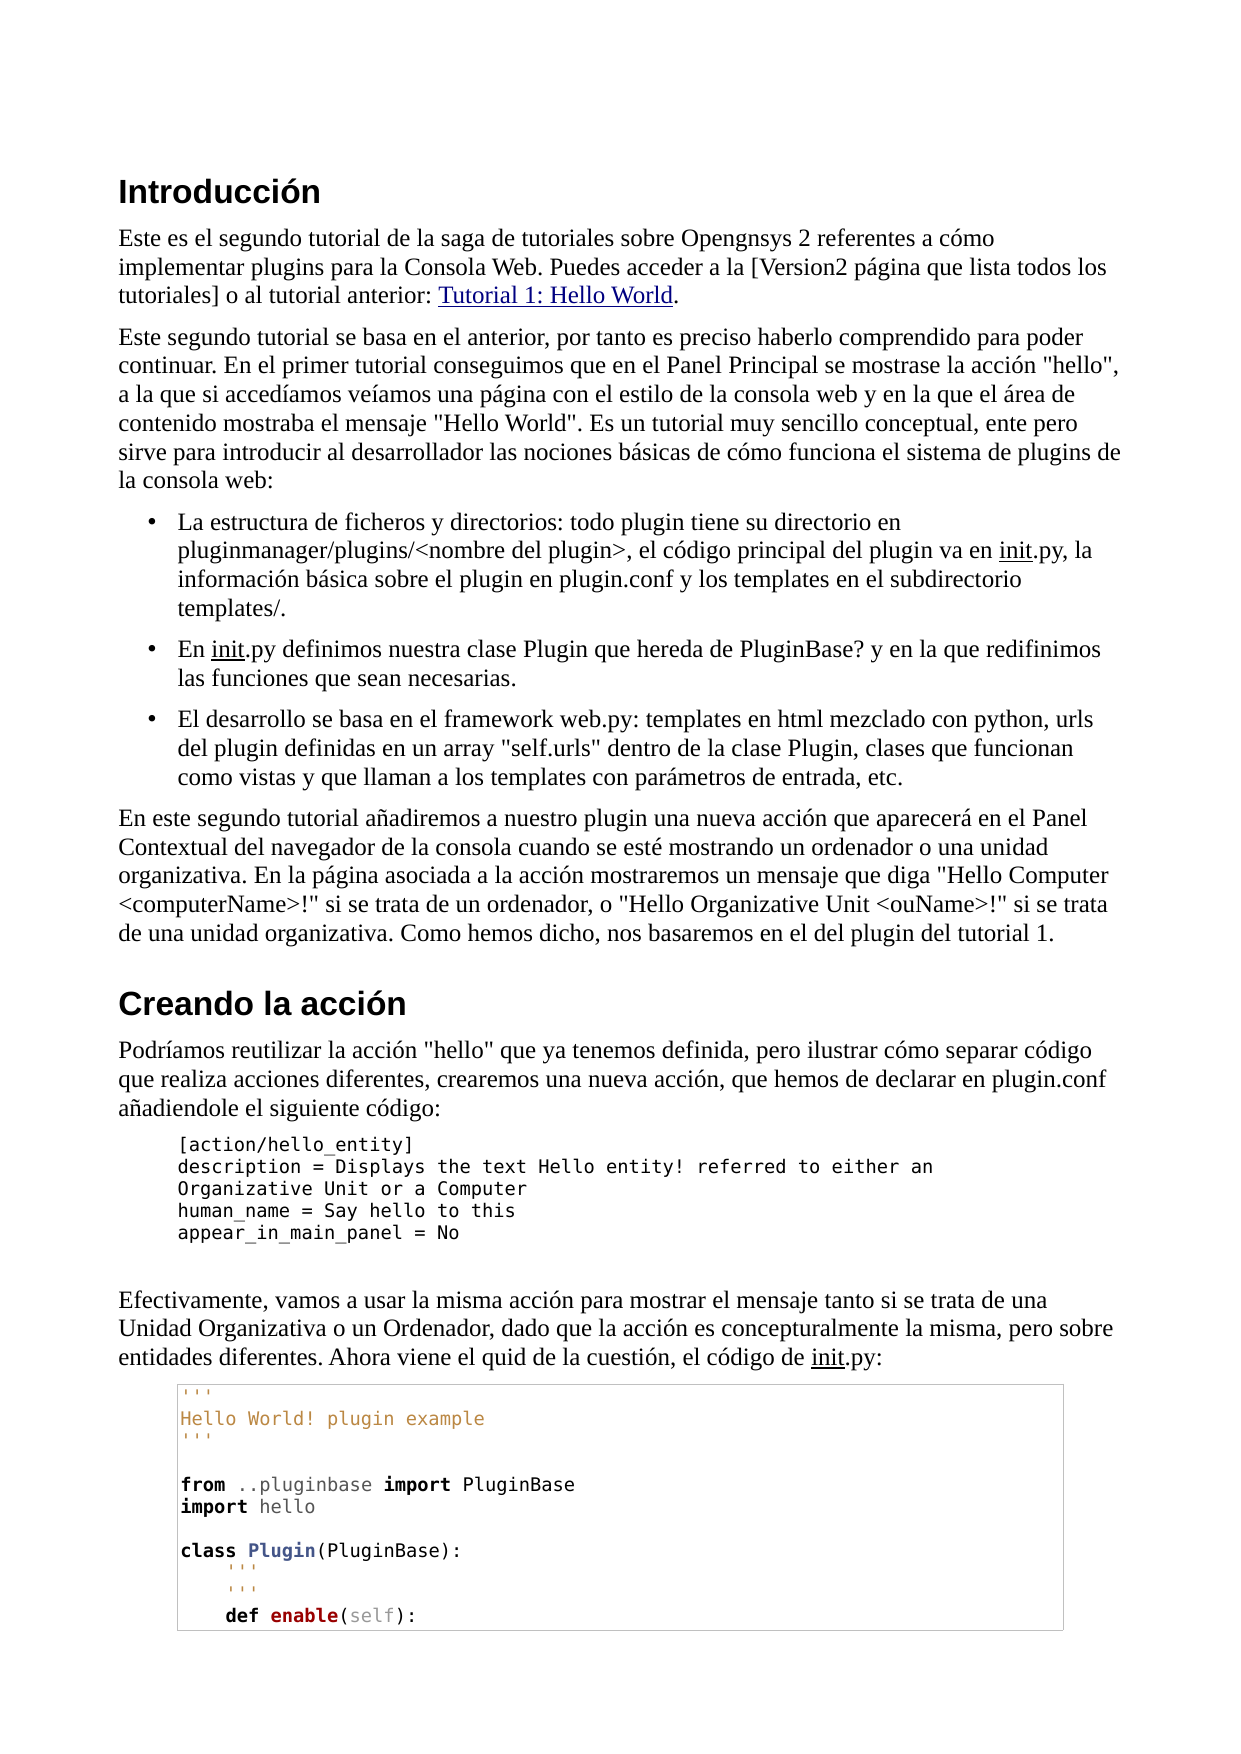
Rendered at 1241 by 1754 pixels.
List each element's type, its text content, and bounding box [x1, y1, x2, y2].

text Este segundo tutorial se basa en el anterior, por tanto es preciso haberlo comprendido para poder continuar. En el primer tutorial conseguimos que en el Panel Principal se mostrase la acción "hello", a la que si accedíamos veíamos una página con el estilo de la consola web y en la que el área de contenido mostraba el mensaje "Hello World". Es un tutorial muy sencillo conceptual, ente pero sirve para introducir al desarrollador las nociones básicas de cómo funciona el sistema de plugins de la consola web: [118, 322, 1122, 494]
text Este es el segundo tutorial de la saga de tutoriales sobre Opengnsys 2 referentes a cómo implementar plugins para la Consola Web. Puedes acceder a la [Version2 página que lista todos los tutoriales] o al tutorial anterior: Tutorial 1: Hello World. [118, 223, 1122, 309]
subtitle Introducción [118, 172, 1122, 211]
text En este segundo tutorial añadiremos a nuestro plugin una nueva acción que aparecerá en el Panel Contextual del navegador de la consola cuando se esté mostrando un ordenador o una unidad organizativa. En la página asociada a la acción mostraremos un mensaje que diga "Hello Computer <computerName>!" si se trata de un ordenador, o "Hello Organizative Unit <ouName>!" si se trata de una unidad organizativa. Como hemos dicho, nos basaremos en el del plugin del tutorial 1. [118, 803, 1122, 947]
list La estructura de ficheros y directorios: todo plugin tiene su directorio en pluginmanager/plugins/<nombre del plugin>, el código principal del plugin va en init.py, la información básica sobre el plugin en plugin.conf y los templates en el subdirectorio templates/. [148, 507, 1122, 622]
list En init.py definimos nuestra clase Plugin que hereda de PluginBase? y en la que redifinimos las funciones que sean necesarias. [148, 634, 1122, 692]
subtitle Creando la acción [118, 984, 1122, 1023]
text ''' Hello World! plugin example ''' from ..pluginbase import PluginBase import hello class Plugin(PluginBase): ''' ''' def enable(self): [178, 1385, 1063, 1630]
text Efectivamente, vamos a usar la misma acción para mostrar el mensaje tanto si se trata de una Unidad Organizativa o un Ordenador, dado que la acción es concepturalmente la misma, pero sobre entidades diferentes. Ahora viene el quid de la cuestión, el código de init.py: [118, 1285, 1122, 1371]
text [action/hello_entity] description = Displays the text Hello entity! referred to either an Organizative Unit or a Computer human_name = Say hello to this appear_in_main_panel = No [177, 1134, 1063, 1243]
text Podríamos reutilizar la acción "hello" que ya tenemos definida, pero ilustrar cómo separar código que realiza acciones diferentes, crearemos una nueva acción, que hemos de declarar en plugin.conf añadiendole el siguiente código: [118, 1035, 1122, 1122]
list El desarrollo se basa en el framework web.py: templates en html mezclado con python, urls del plugin definidas en un array "self.urls" dentro de la clase Plugin, clases que funcionan como vistas y que llaman a los templates con parámetros de entrada, etc. [148, 704, 1122, 791]
